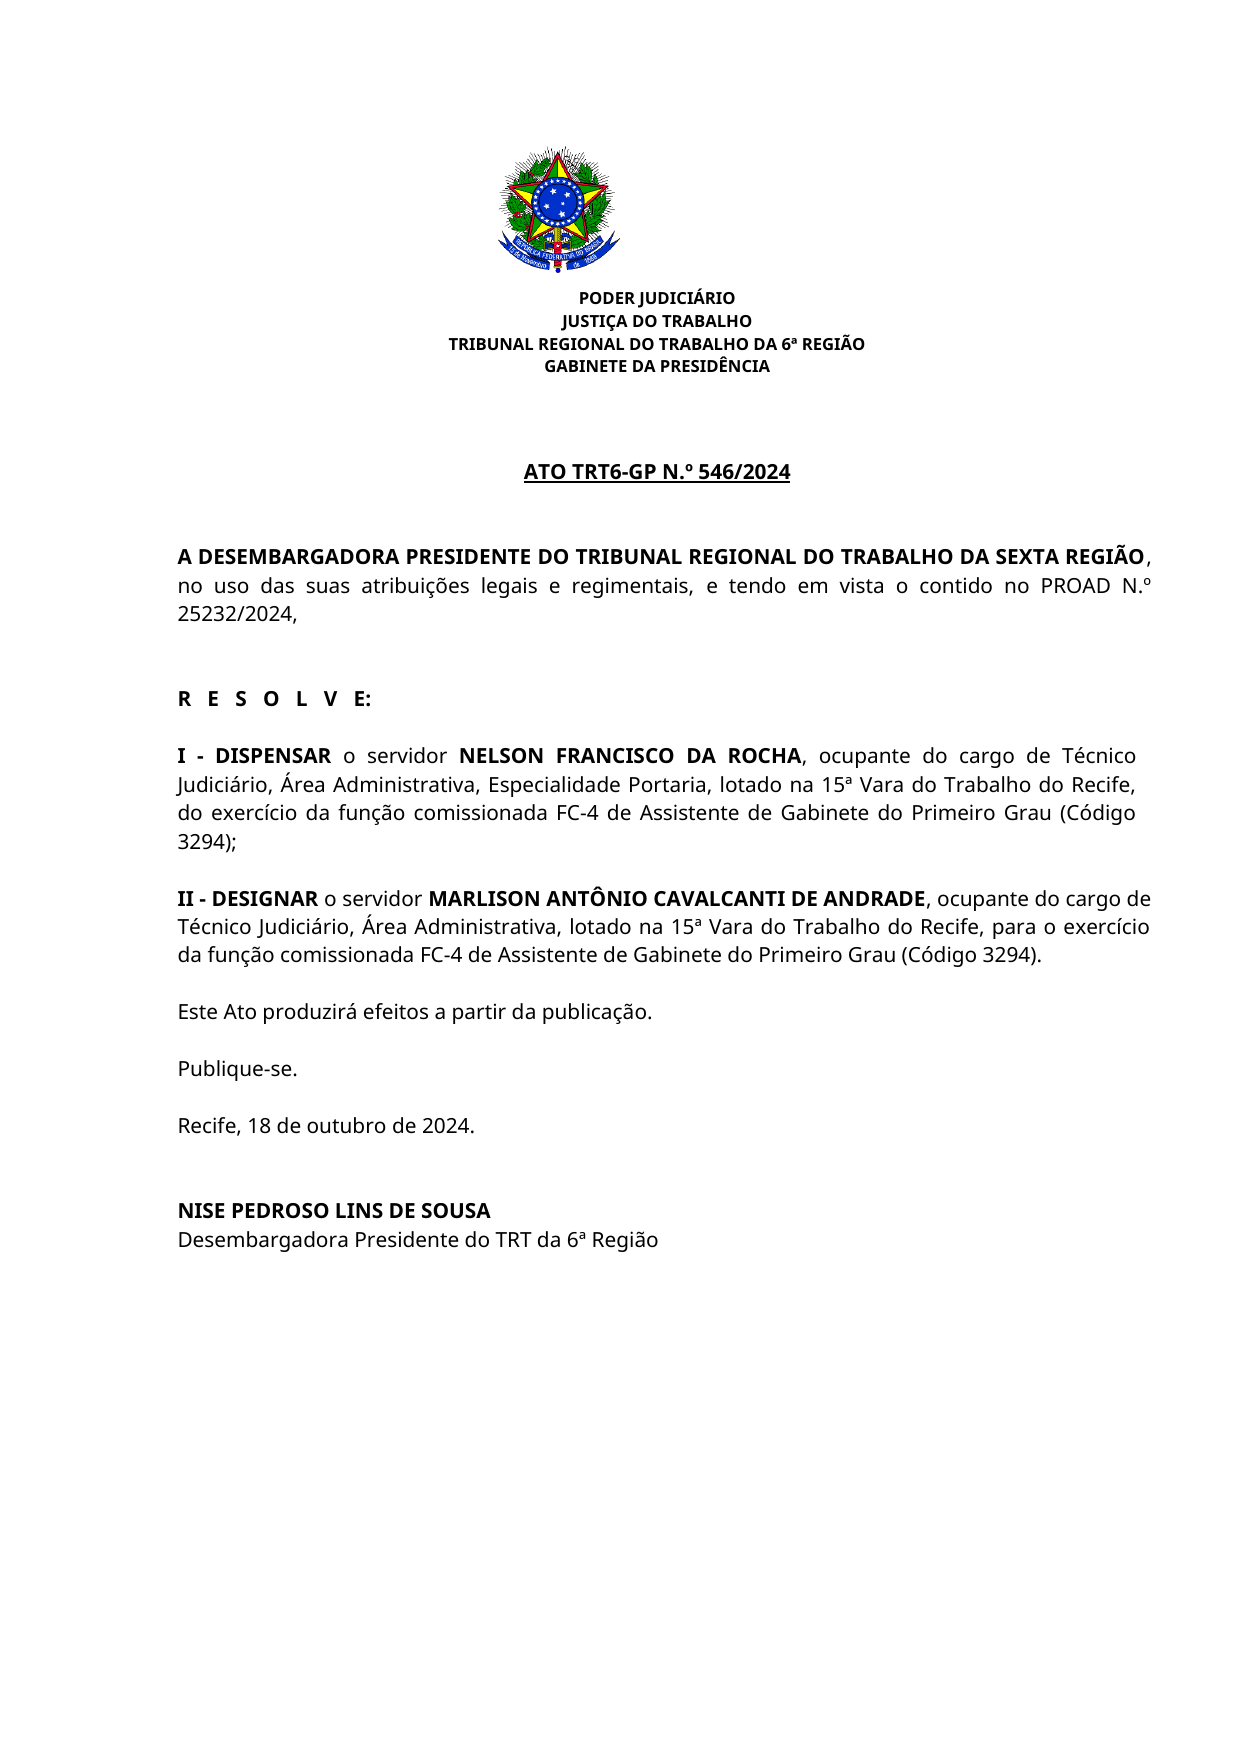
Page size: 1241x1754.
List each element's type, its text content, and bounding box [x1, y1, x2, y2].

text I - DISPENSAR o servidor NELSON FRANCISCO DA ROCHA, ocupante do cargo de Técnico Judiciário, Área Administrativa, Especialidade Portaria, lotado na 15ª Vara do Trabalho do Recife, do exercício da função comissionada FC-4 de Assistente de Gabinete do Primeiro Grau (Código 3294); [177, 741, 1137, 855]
text A DESEMBARGADORA PRESIDENTE DO TRIBUNAL REGIONAL DO TRABALHO DA SEXTA REGIÃO, no uso das suas atribuições legais e regimentais, e tendo em vista o contido no PROAD N.º 25232/2024, [177, 542, 1152, 628]
text JUSTIÇA DO TRABALHO [177, 309, 1137, 332]
text PODER JUDICIÁRIO [177, 287, 1137, 309]
text TRIBUNAL REGIONAL DO TRABALHO DA 6ª REGIÃO [177, 332, 1137, 355]
text R E S O L V E: [177, 684, 1137, 713]
picture [491, 143, 623, 275]
text II - DESIGNAR o servidor MARLISON ANTÔNIO CAVALCANTI DE ANDRADE, ocupante do cargo de Técnico Judiciário, Área Administrativa, lotado na 15ª Vara do Trabalho do Recife, para o exercício da função comissionada FC-4 de Assistente de Gabinete do Primeiro Grau (Código 3294). [177, 884, 1152, 969]
text Este Ato produzirá efeitos a partir da publicação. [177, 997, 1137, 1026]
text Publique-se. [177, 1054, 1137, 1083]
text ATO TRT6-GP N.º 546/2024 [177, 457, 1137, 486]
text Desembargadora Presidente do TRT da 6ª Região [177, 1225, 1152, 1253]
text GABINETE DA PRESIDÊNCIA [177, 355, 1137, 377]
text Recife, 18 de outubro de 2024. [177, 1111, 1137, 1139]
text NISE PEDROSO LINS DE SOUSA [177, 1196, 1152, 1225]
